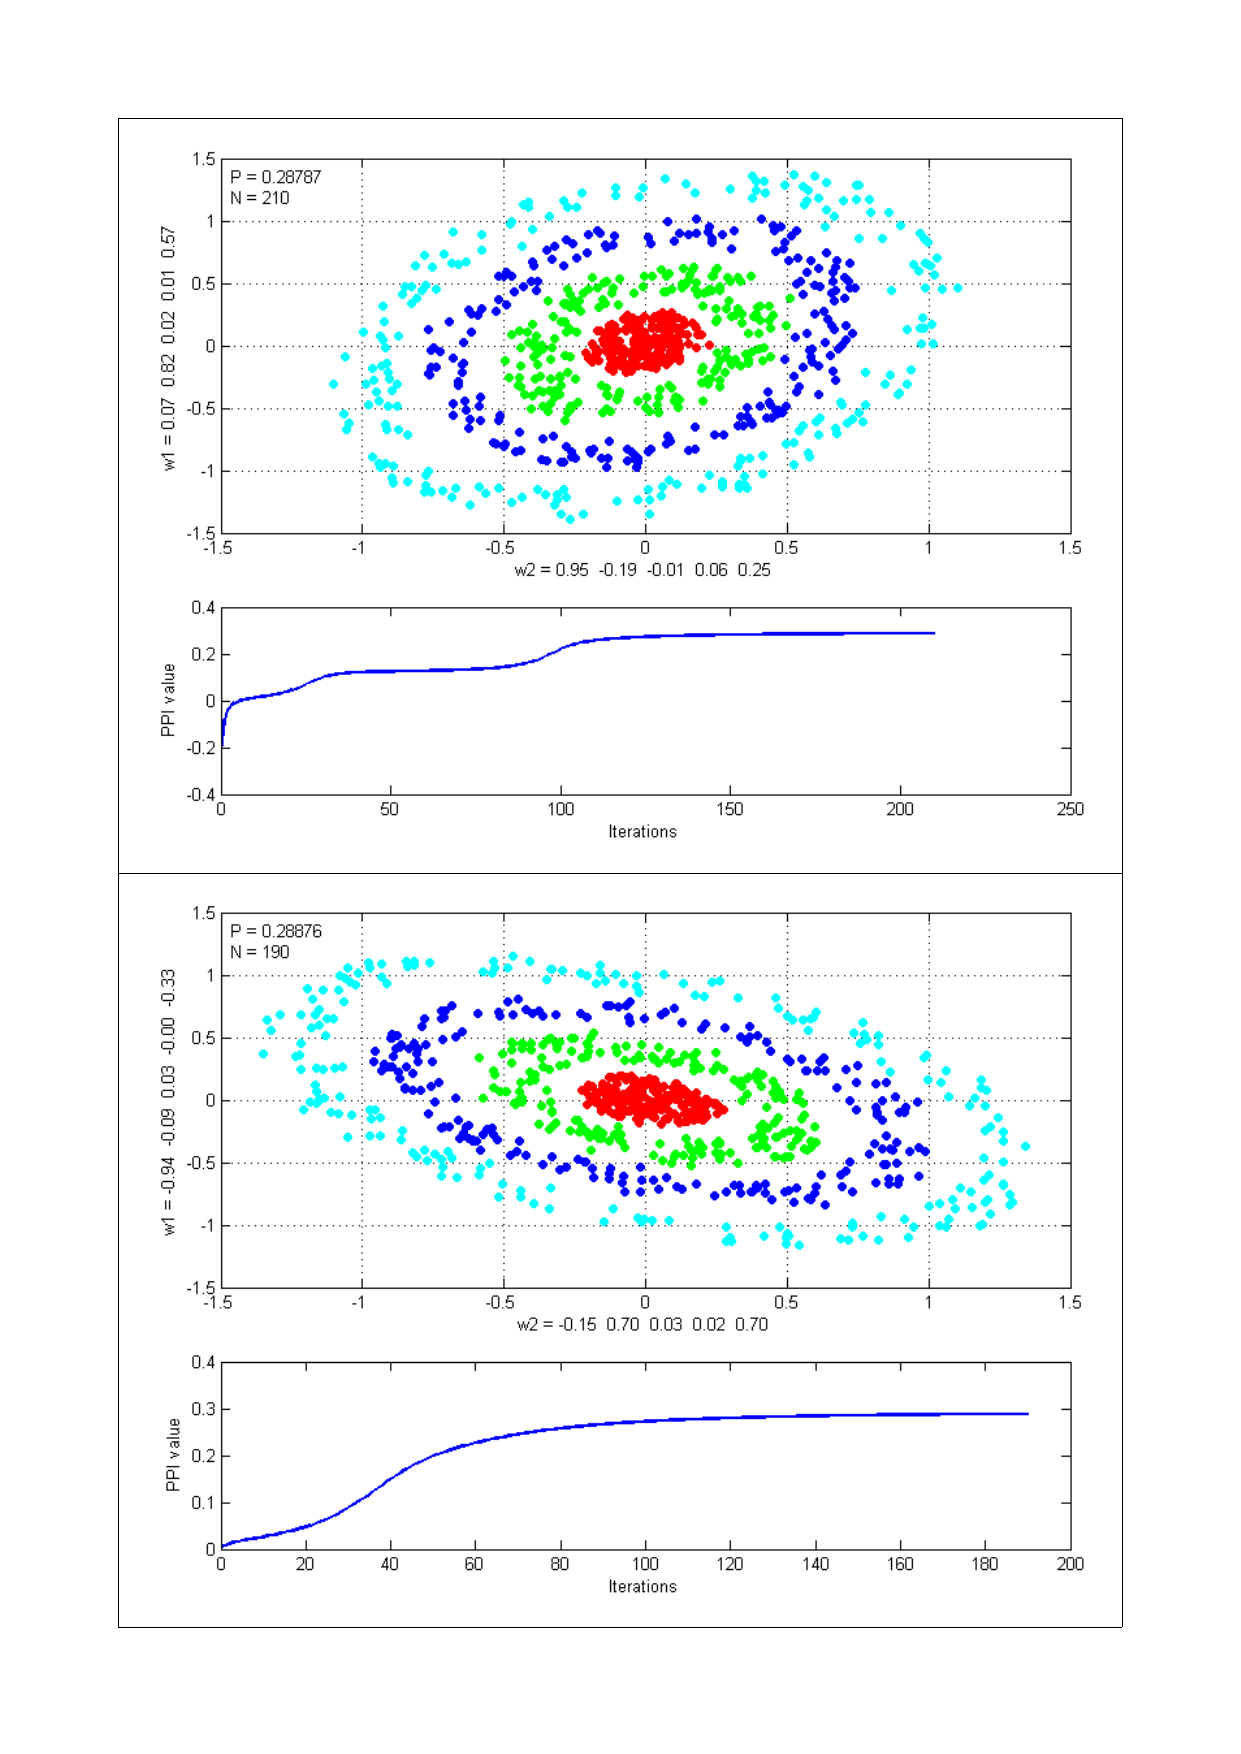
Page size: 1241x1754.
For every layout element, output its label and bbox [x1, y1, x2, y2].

table_cell [119, 119, 1122, 873]
picture [121, 875, 1120, 1625]
picture [121, 121, 1120, 870]
